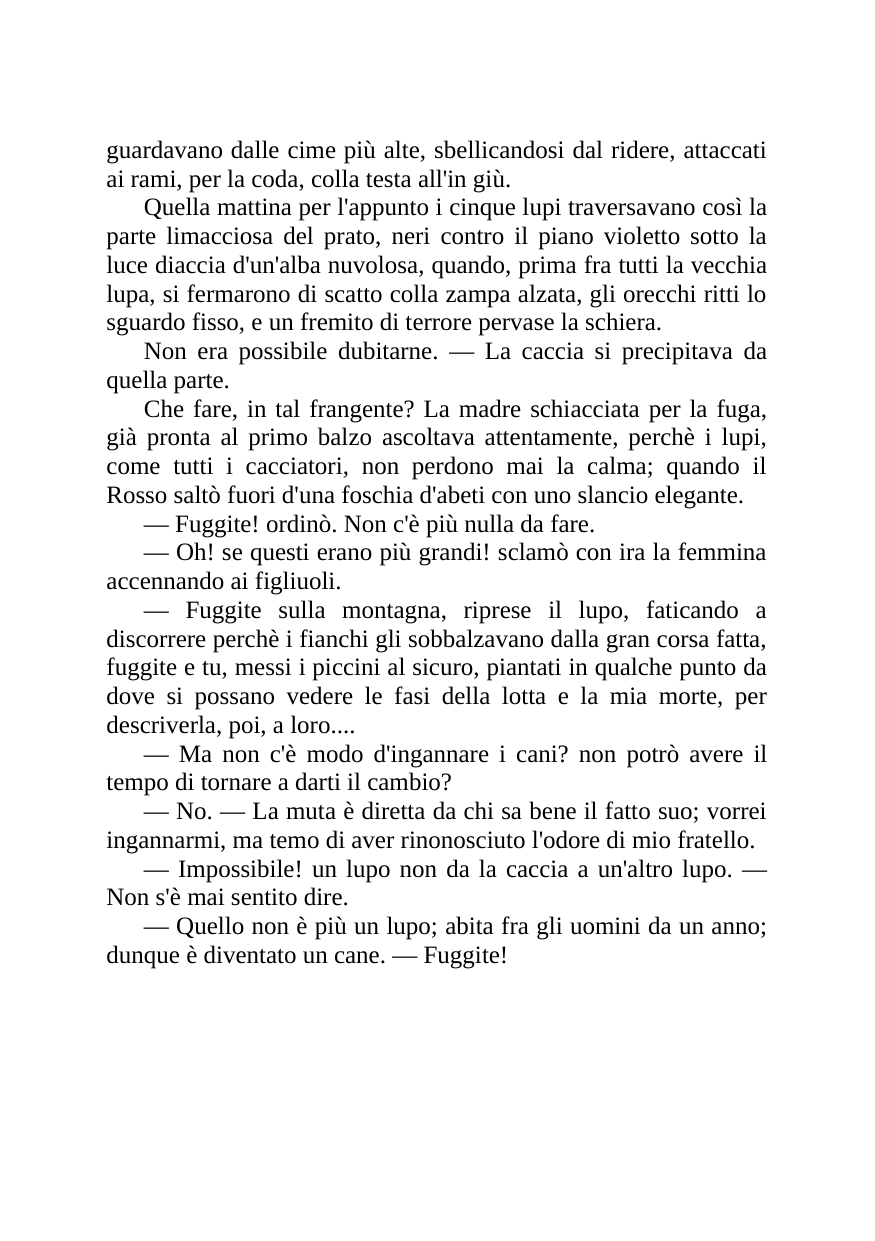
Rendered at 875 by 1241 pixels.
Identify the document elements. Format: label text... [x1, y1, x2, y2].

text — Quello non è più un lupo; abita fra gli uomini da un anno; dunque è diventato un cane. — Fuggite! [106, 911, 768, 969]
text guardavano dalle cime più alte, sbellicandosi dal ridere, attaccati ai rami, per la coda, colla testa all'in giù. [106, 135, 768, 192]
text — Oh! se questi erano più grandi! sclamò con ira la femmina accennando ai figliuoli. [106, 537, 768, 595]
text — Ma non c'è modo d'ingannare i cani? non potrò avere il tempo di tornare a darti il cambio? [106, 739, 768, 796]
text — Fuggite! ordinò. Non c'è più nulla da fare. [106, 509, 768, 537]
text — Impossibile! un lupo non da la caccia a un'altro lupo. — Non s'è mai sentito dire. [106, 854, 768, 911]
text — Fuggite sulla montagna, riprese il lupo, faticando a discorrere perchè i fianchi gli sobbalzavano dalla gran corsa fatta, fuggite e tu, messi i piccini al sicuro, piantati in qualche punto da dove si possano vedere le fasi della lotta e la mia morte, per descriverla, poi, a loro.... [106, 595, 768, 739]
text Che fare, in tal frangente? La madre schiacciata per la fuga, già pronta al primo balzo ascoltava attentamente, perchè i lupi, come tutti i cacciatori, non perdono mai la calma; quando il Rosso saltò fuori d'una foschia d'abeti con uno slancio elegante. [106, 394, 768, 509]
text Non era possibile dubitarne. — La caccia si precipitava da quella parte. [106, 336, 768, 394]
text — No. — La muta è diretta da chi sa bene il fatto suo; vorrei ingannarmi, ma temo di aver rinonosciuto l'odore di mio fratello. [106, 796, 768, 854]
text Quella mattina per l'appunto i cinque lupi traversavano così la parte limacciosa del prato, neri contro il piano violetto sotto la luce diaccia d'un'alba nuvolosa, quando, prima fra tutti la vecchia lupa, si fermarono di scatto colla zampa alzata, gli orecchi ritti lo sguardo fisso, e un fremito di terrore pervase la schiera. [106, 192, 768, 336]
